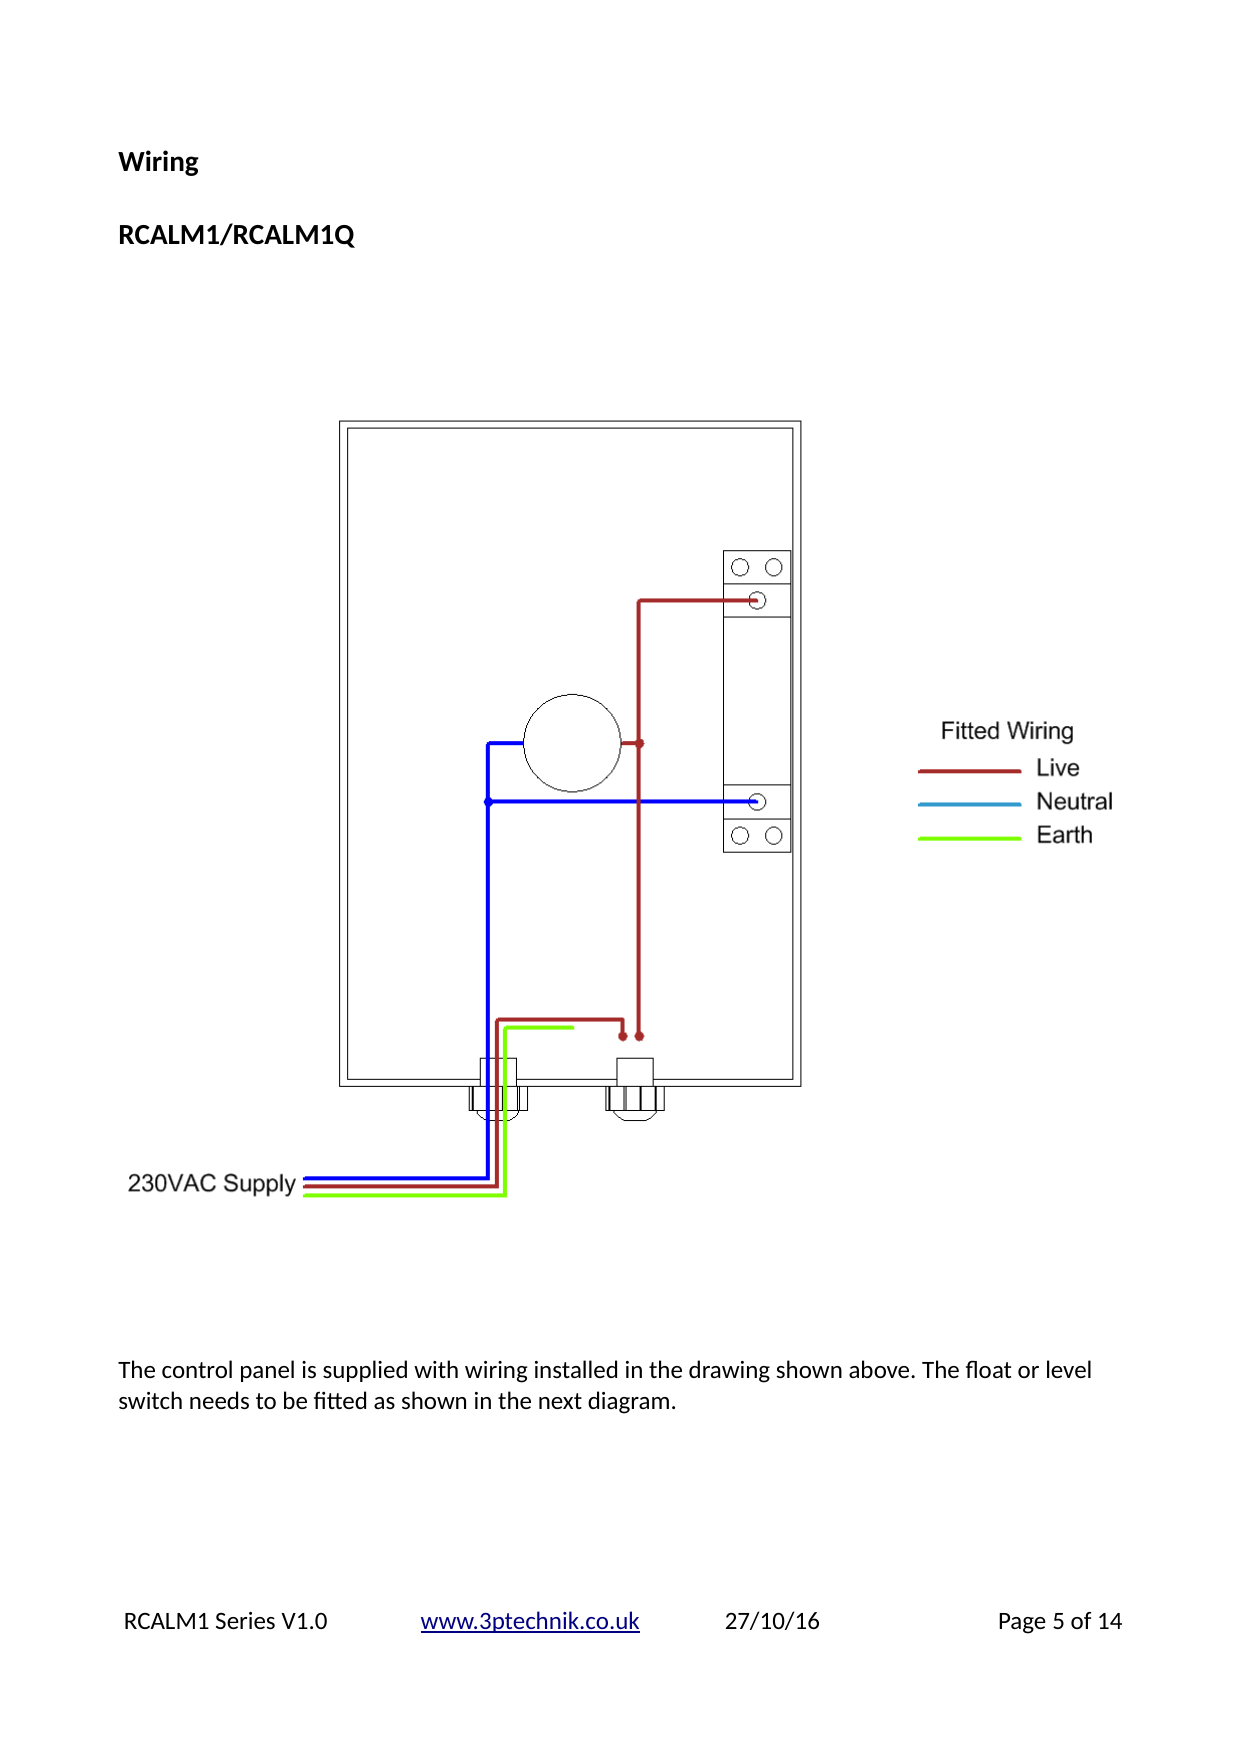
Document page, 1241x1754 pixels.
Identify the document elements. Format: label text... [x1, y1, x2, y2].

subtitle Wiring [118, 143, 1122, 179]
text The control panel is supplied with wiring installed in the drawing shown above. The float or level switch needs to be fitted as shown in the next diagram. [118, 1354, 1122, 1415]
subtitle RCALM1/RCALM1Q [118, 216, 1122, 252]
picture [118, 307, 1123, 1312]
